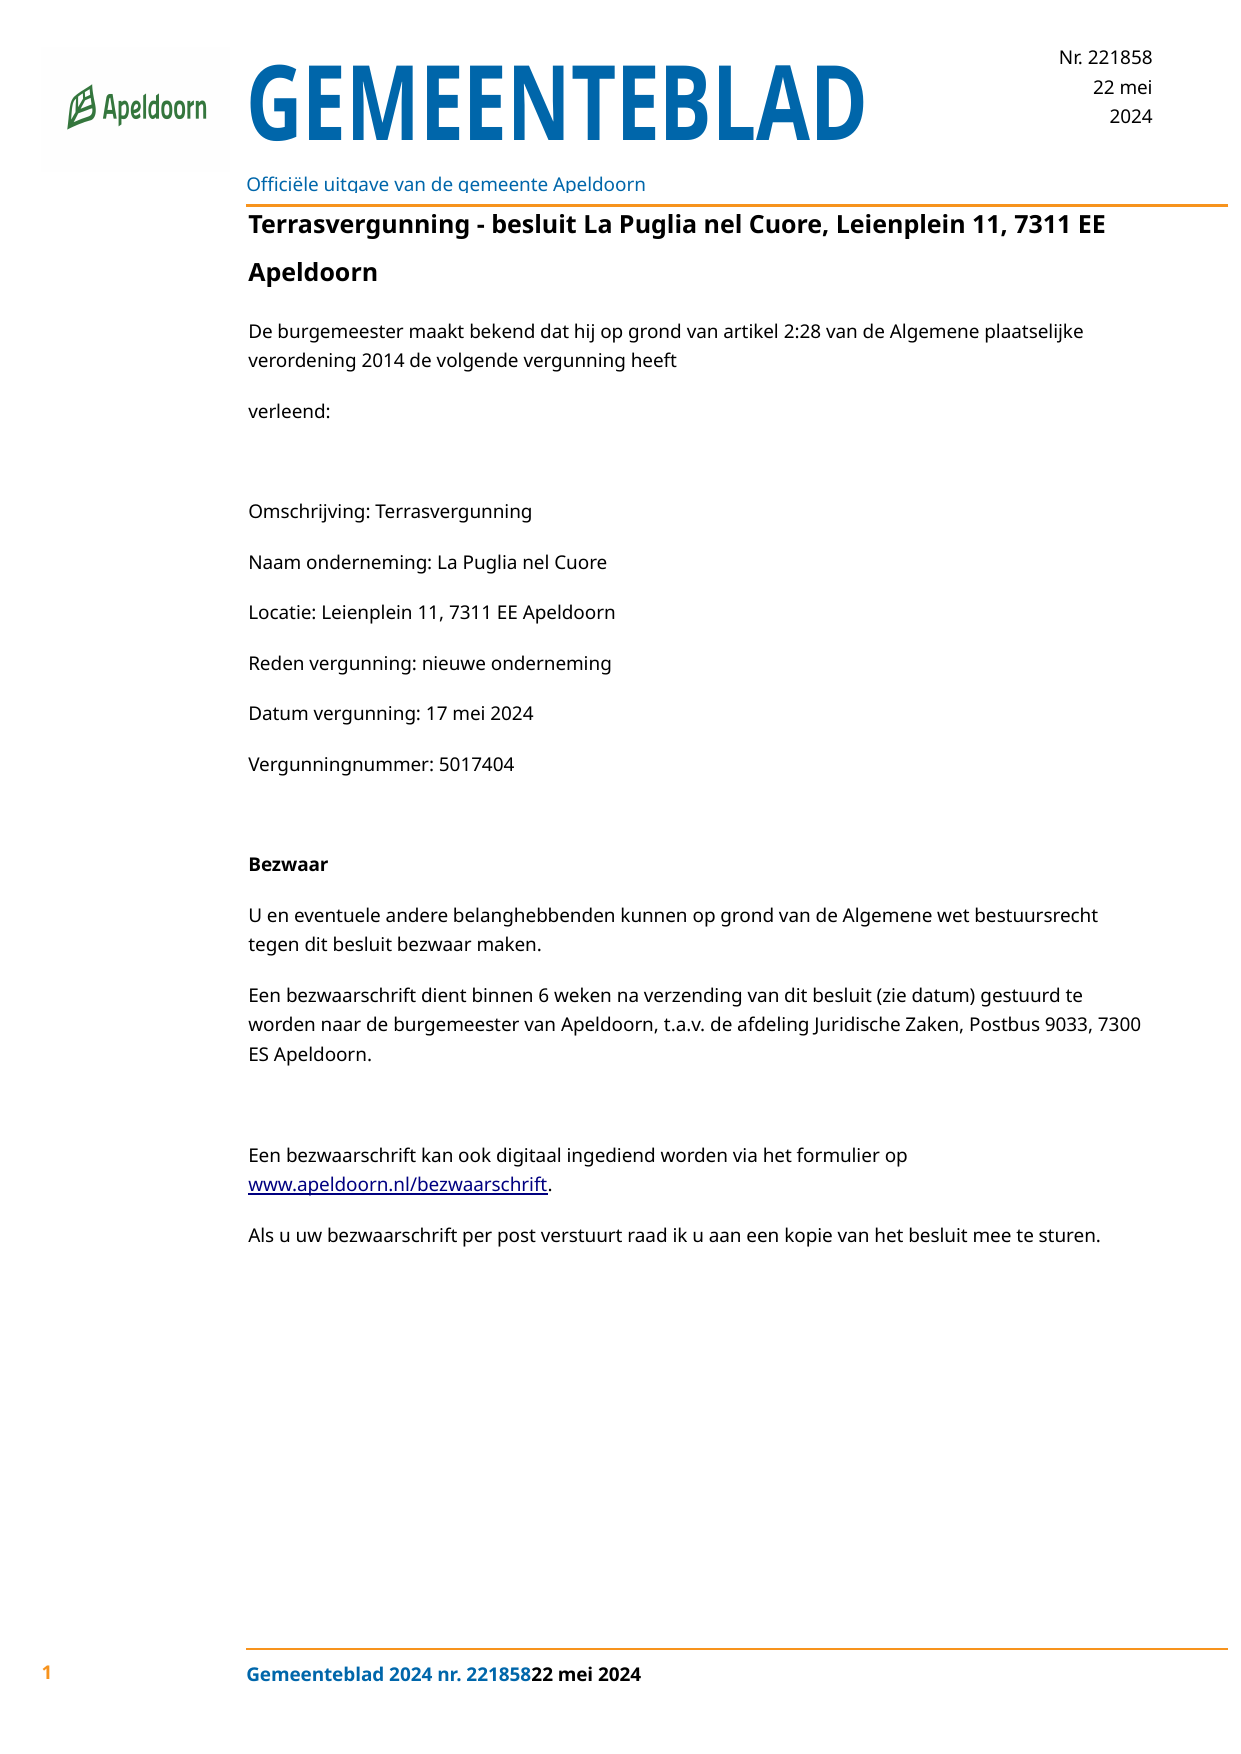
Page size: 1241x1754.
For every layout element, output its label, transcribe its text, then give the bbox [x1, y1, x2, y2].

text Een bezwaarschrift dient binnen 6 weken na verzending van dit besluit (zie datum) gestuurd te worden naar de burgemeester van Apeldoorn, t.a.v. de afdeling Juridische Zaken, Postbus 9033, 7300 ES Apeldoorn. [248, 982, 1152, 1067]
text Locatie: Leienplein 11, 7311 EE Apeldoorn [248, 599, 1152, 625]
text De burgemeester maakt bekend dat hij op grond van artikel 2:28 van de Algemene plaatselijke verordening 2014 de volgende vergunning heeft [248, 318, 1152, 373]
text Als u uw bezwaarschrift per post verstuurt raad ik u aan een kopie van het besluit mee te sturen. [248, 1222, 1152, 1248]
text Naam onderneming: La Puglia nel Cuore [248, 549, 1152, 575]
text Reden vergunning: nieuwe onderneming [248, 650, 1152, 676]
text Bezwaar [248, 852, 1152, 877]
picture [41, 47, 231, 172]
text Datum vergunning: 17 mei 2024 [248, 700, 1152, 726]
text Vergunningnummer: 5017404 [248, 751, 1152, 777]
text Omschrijving: Terrasvergunning [248, 499, 1152, 524]
text verleend: [248, 398, 1152, 424]
text Terrasvergunning - besluit La Puglia nel Cuore, Leienplein 11, 7311 EE Apeldoorn [248, 207, 1152, 288]
text U en eventuele andere belanghebbenden kunnen op grond van de Algemene wet bestuursrecht tegen dit besluit bezwaar maken. [248, 902, 1152, 957]
text Een bezwaarschrift kan ook digitaal ingediend worden via het formulier op www.apeldoorn.nl/bezwaarschrift. [248, 1142, 1152, 1197]
